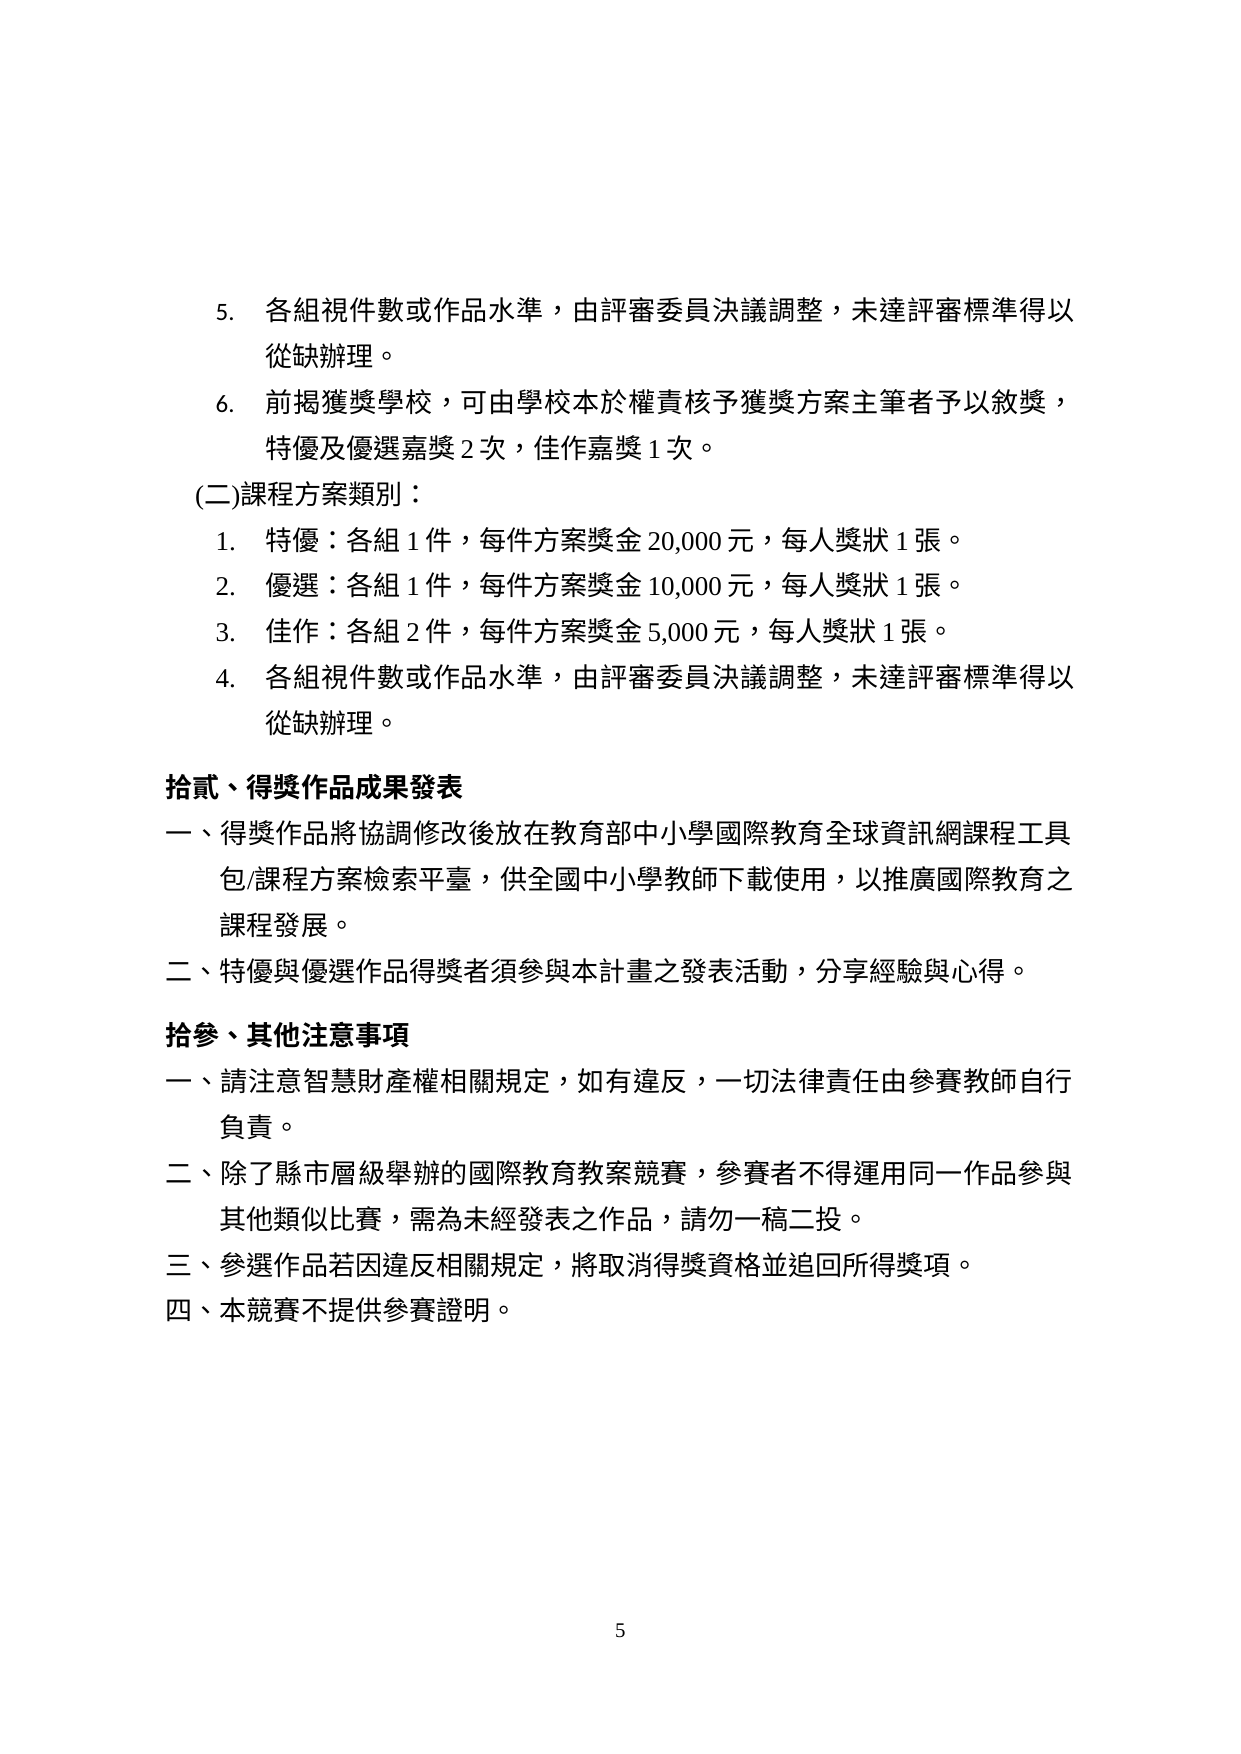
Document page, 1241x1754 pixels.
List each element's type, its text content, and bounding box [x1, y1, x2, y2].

text 四、本競賽不提供參賽證明。 [165, 1284, 1075, 1330]
list 各組視件數或作品水準，由評審委員決議調整，未達評審標準得以從缺辦理。 [215, 651, 1075, 742]
list 各組視件數或作品水準，由評審委員決議調整，未達評審標準得以從缺辦理。 [215, 284, 1075, 376]
text (二)課程方案類別： [195, 467, 1075, 513]
text 拾貳、得獎作品成果發表 [165, 761, 1075, 807]
text 一、得獎作品將協調修改後放在教育部中小學國際教育全球資訊網課程工具包/課程方案檢索平臺，供全國中小學教師下載使用，以推廣國際教育之課程發展。 [165, 807, 1075, 944]
text 拾參、其他注意事項 [165, 1009, 1075, 1055]
list 前揭獲獎學校，可由學校本於權責核予獲獎方案主筆者予以敘獎，特優及優選嘉獎2次，佳作嘉獎1次。 [215, 376, 1075, 467]
text 二、除了縣市層級舉辦的國際教育教案競賽，參賽者不得運用同一作品參與其他類似比賽，需為未經發表之作品，請勿一稿二投。 [165, 1147, 1075, 1238]
list 佳作：各組2件，每件方案獎金5,000元，每人獎狀1張。 [215, 605, 1075, 651]
list 特優：各組1件，每件方案獎金20,000元，每人獎狀1張。 [215, 513, 1075, 559]
text 一、請注意智慧財產權相關規定，如有違反，一切法律責任由參賽教師自行負責。 [165, 1055, 1075, 1147]
text 二、特優與優選作品得獎者須參與本計畫之發表活動，分享經驗與心得。 [165, 944, 1075, 990]
text 三、參選作品若因違反相關規定，將取消得獎資格並追回所得獎項。 [165, 1238, 1075, 1284]
list 優選：各組1件，每件方案獎金10,000元，每人獎狀1張。 [215, 559, 1075, 605]
